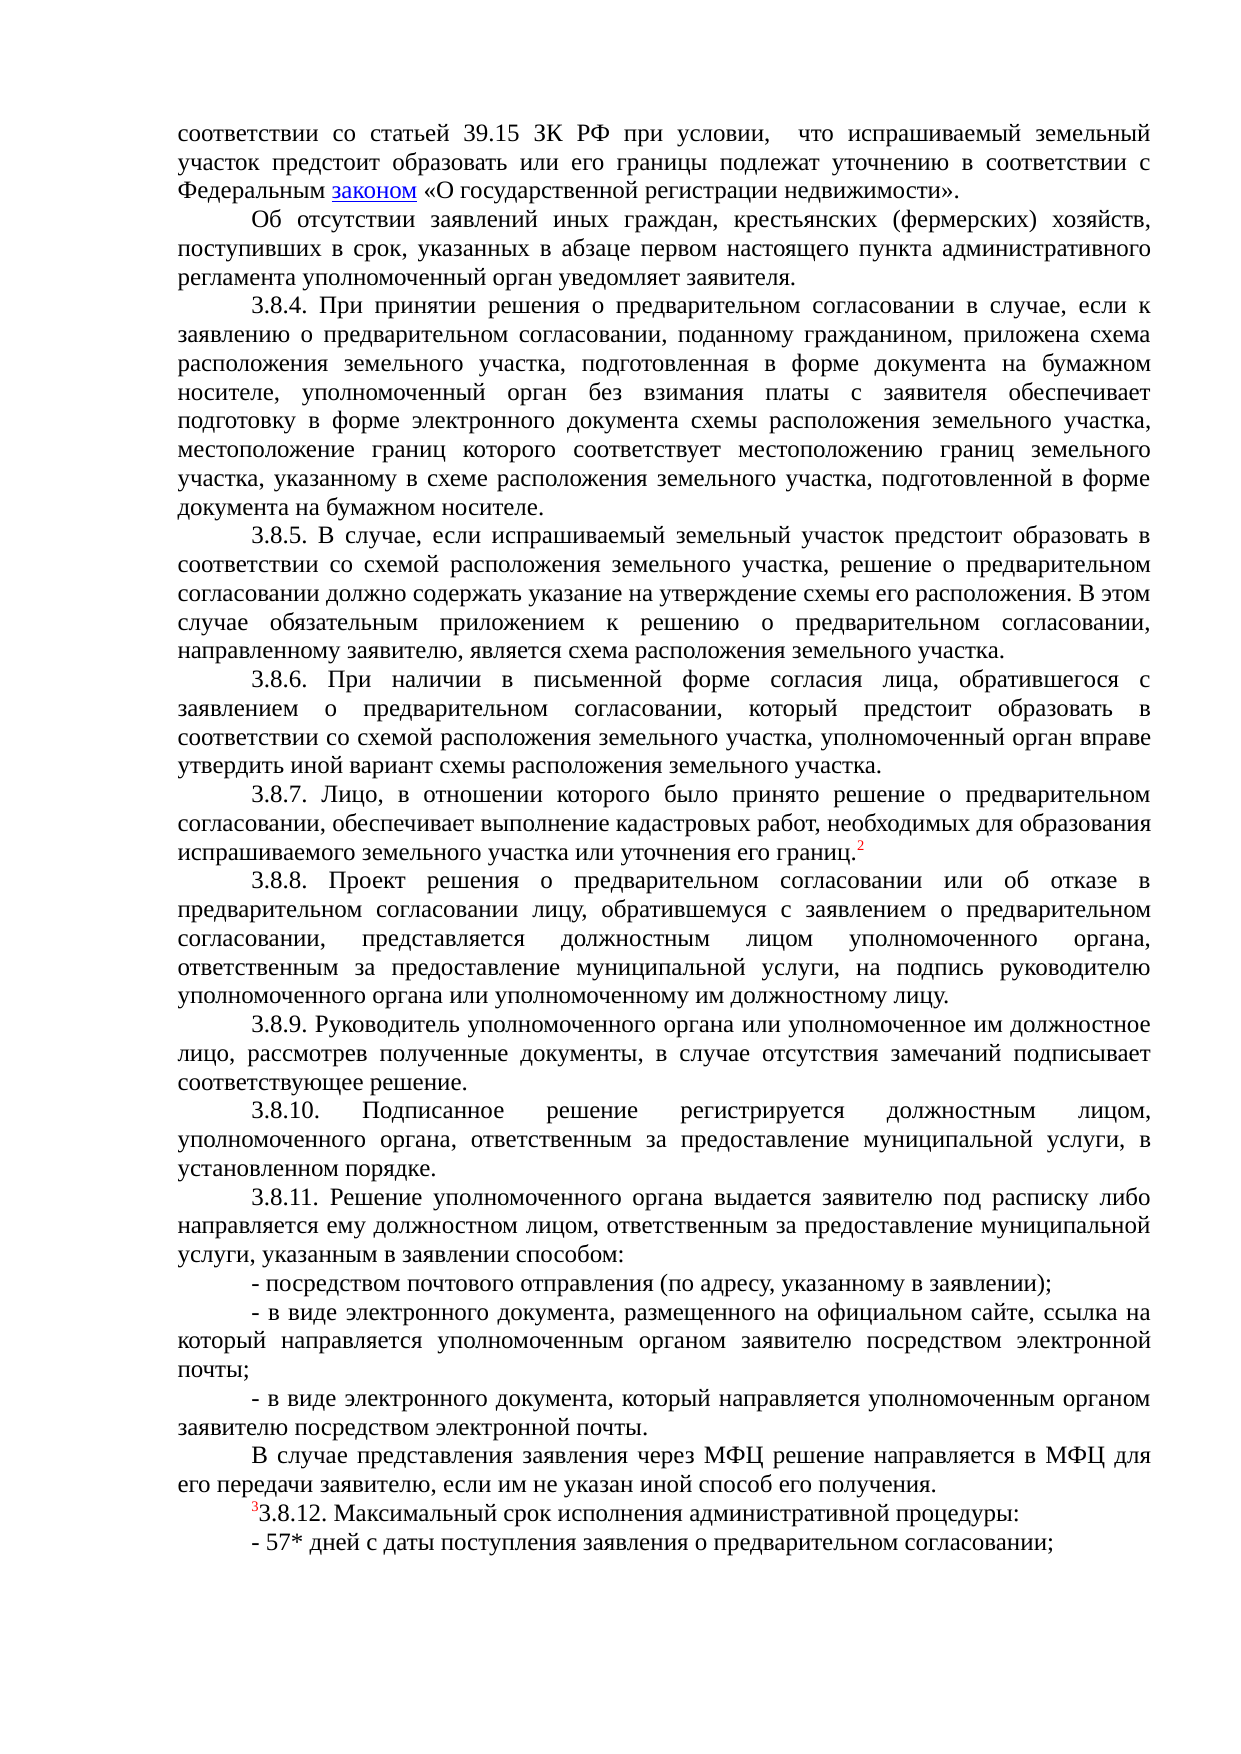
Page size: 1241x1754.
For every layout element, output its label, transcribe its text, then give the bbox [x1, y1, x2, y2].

text соответствии со статьей 39.15 ЗК РФ при условии, что испрашиваемый земельный участок предстоит образовать или его границы подлежат уточнению в соответствии с Федеральным законом «О государственной регистрации недвижимости». [177, 118, 1152, 204]
text В случае представления заявления через МФЦ решение направляется в МФЦ для его передачи заявителю, если им не указан иной способ его получения. [177, 1441, 1152, 1498]
text 3.8.12. Максимальный срок исполнения административной процедуры: [177, 1498, 1152, 1527]
text 3.8.8. Проект решения о предварительном согласовании или об отказе в предварительном согласовании лицу, обратившемуся с заявлением о предварительном согласовании, представляется должностным лицом уполномоченного органа, ответственным за предоставление муниципальной услуги, на подпись руководителю уполномоченного органа или уполномоченному им должностному лицу. [177, 866, 1152, 1009]
text - 57* дней с даты поступления заявления о предварительном согласовании; [177, 1527, 1152, 1556]
text 3.8.10. Подписанное решение регистрируется должностным лицом, уполномоченного органа, ответственным за предоставление муниципальной услуги, в установленном порядке. [177, 1096, 1152, 1182]
text 3.8.5. В случае, если испрашиваемый земельный участок предстоит образовать в соответствии со схемой расположения земельного участка, решение о предварительном согласовании должно содержать указание на утверждение схемы его расположения. В этом случае обязательным приложением к решению о предварительном согласовании, направленному заявителю, является схема расположения земельного участка. [177, 521, 1152, 664]
text 3.8.11. Решение уполномоченного органа выдается заявителю под расписку либо направляется ему должностном лицом, ответственным за предоставление муниципальной услуги, указанным в заявлении способом: [177, 1182, 1152, 1268]
text - посредством почтового отправления (по адресу, указанному в заявлении); [177, 1268, 1152, 1297]
text Об отсутствии заявлений иных граждан, крестьянских (фермерских) хозяйств, поступивших в срок, указанных в абзаце первом настоящего пункта административного регламента уполномоченный орган уведомляет заявителя. [177, 204, 1152, 291]
text 3.8.4. При принятии решения о предварительном согласовании в случае, если к заявлению о предварительном согласовании, поданному гражданином, приложена схема расположения земельного участка, подготовленная в форме документа на бумажном носителе, уполномоченный орган без взимания платы с заявителя обеспечивает подготовку в форме электронного документа схемы расположения земельного участка, местоположение границ которого соответствует местоположению границ земельного участка, указанному в схеме расположения земельного участка, подготовленной в форме документа на бумажном носителе. [177, 291, 1152, 521]
text - в виде электронного документа, который направляется уполномоченным органом заявителю посредством электронной почты. [177, 1383, 1152, 1441]
text - в виде электронного документа, размещенного на официальном сайте, ссылка на который направляется уполномоченным органом заявителю посредством электронной почты; [177, 1297, 1152, 1383]
text 3.8.7. Лицо, в отношении которого было принято решение о предварительном согласовании, обеспечивает выполнение кадастровых работ, необходимых для образования испрашиваемого земельного участка или уточнения его границ. [177, 779, 1152, 866]
text 3.8.9. Руководитель уполномоченного органа или уполномоченное им должностное лицо, рассмотрев полученные документы, в случае отсутствия замечаний подписывает соответствующее решение. [177, 1009, 1152, 1096]
text 3.8.6. При наличии в письменной форме согласия лица, обратившегося с заявлением о предварительном согласовании, который предстоит образовать в соответствии со схемой расположения земельного участка, уполномоченный орган вправе утвердить иной вариант схемы расположения земельного участка. [177, 664, 1152, 779]
